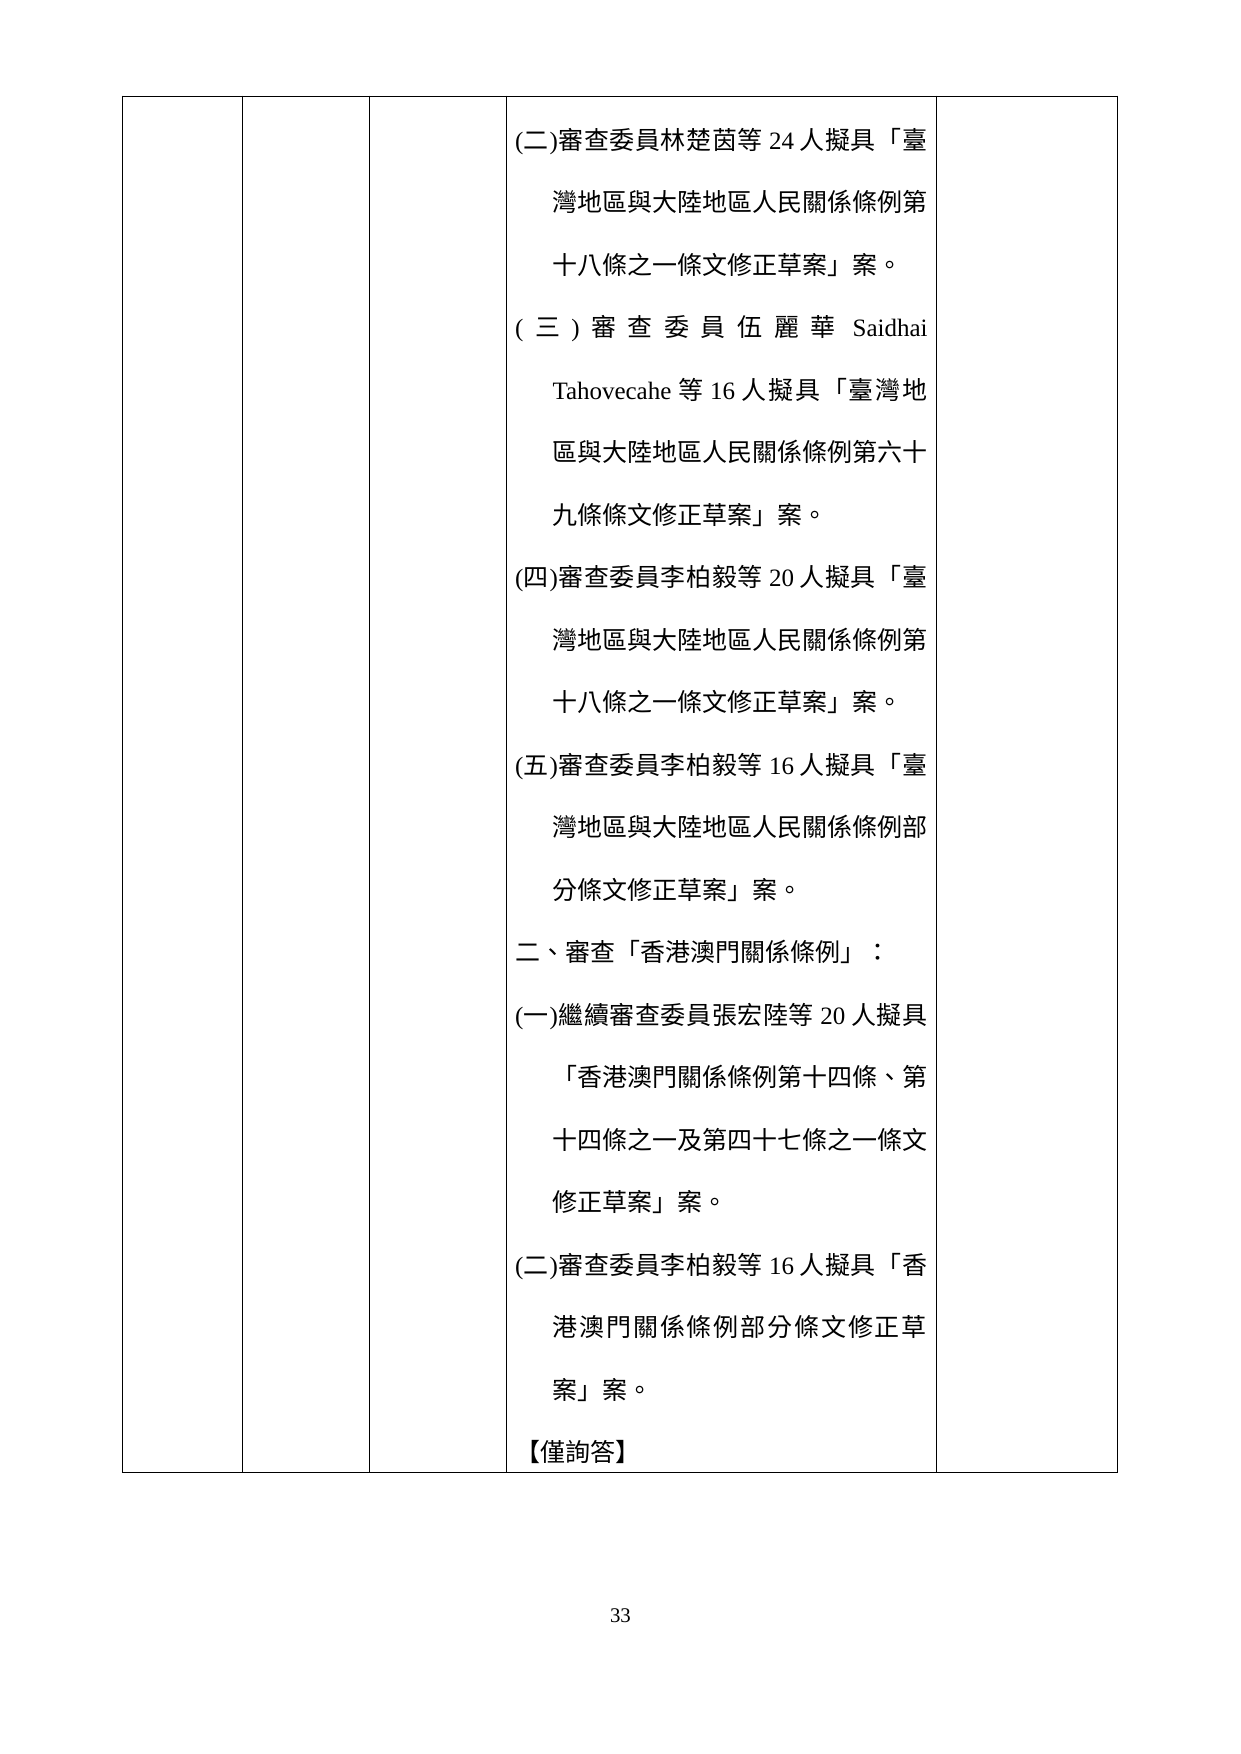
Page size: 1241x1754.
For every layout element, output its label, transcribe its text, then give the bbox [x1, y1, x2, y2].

table_cell [370, 97, 506, 1472]
table_cell [937, 97, 1117, 1472]
table_cell [123, 97, 242, 1472]
table_cell [243, 97, 369, 1472]
table_cell (二)審查委員林楚茵等24人擬具「臺灣地區與大陸地區人民關係條例第十八條之一條文修正草案」案。 (三)審查委員伍麗華Saidhai Tahovecahe等16人擬具「臺灣地區與大陸地區人民關係條例第六十九條條文修正草案」案。 (四)審查委員李柏毅等20人擬具「臺灣地區與大陸地區人民關係條例第十八條之一條文修正草案」案。 (五)審查委員李柏毅等16人擬具「臺灣地區與大陸地區人民關係條例部分條文修正草案」案。 二、審查「香港澳門關係條例」： (一)繼續審查委員張宏陸等20人擬具「香港澳門關係條例第十四條、第十四條之一及第四十七條之一條文修正草案」案。 (二)審查委員李柏毅等16人擬具「香港澳門關係條例部分條文修正草案」案。 【僅詢答】 [507, 97, 936, 1472]
